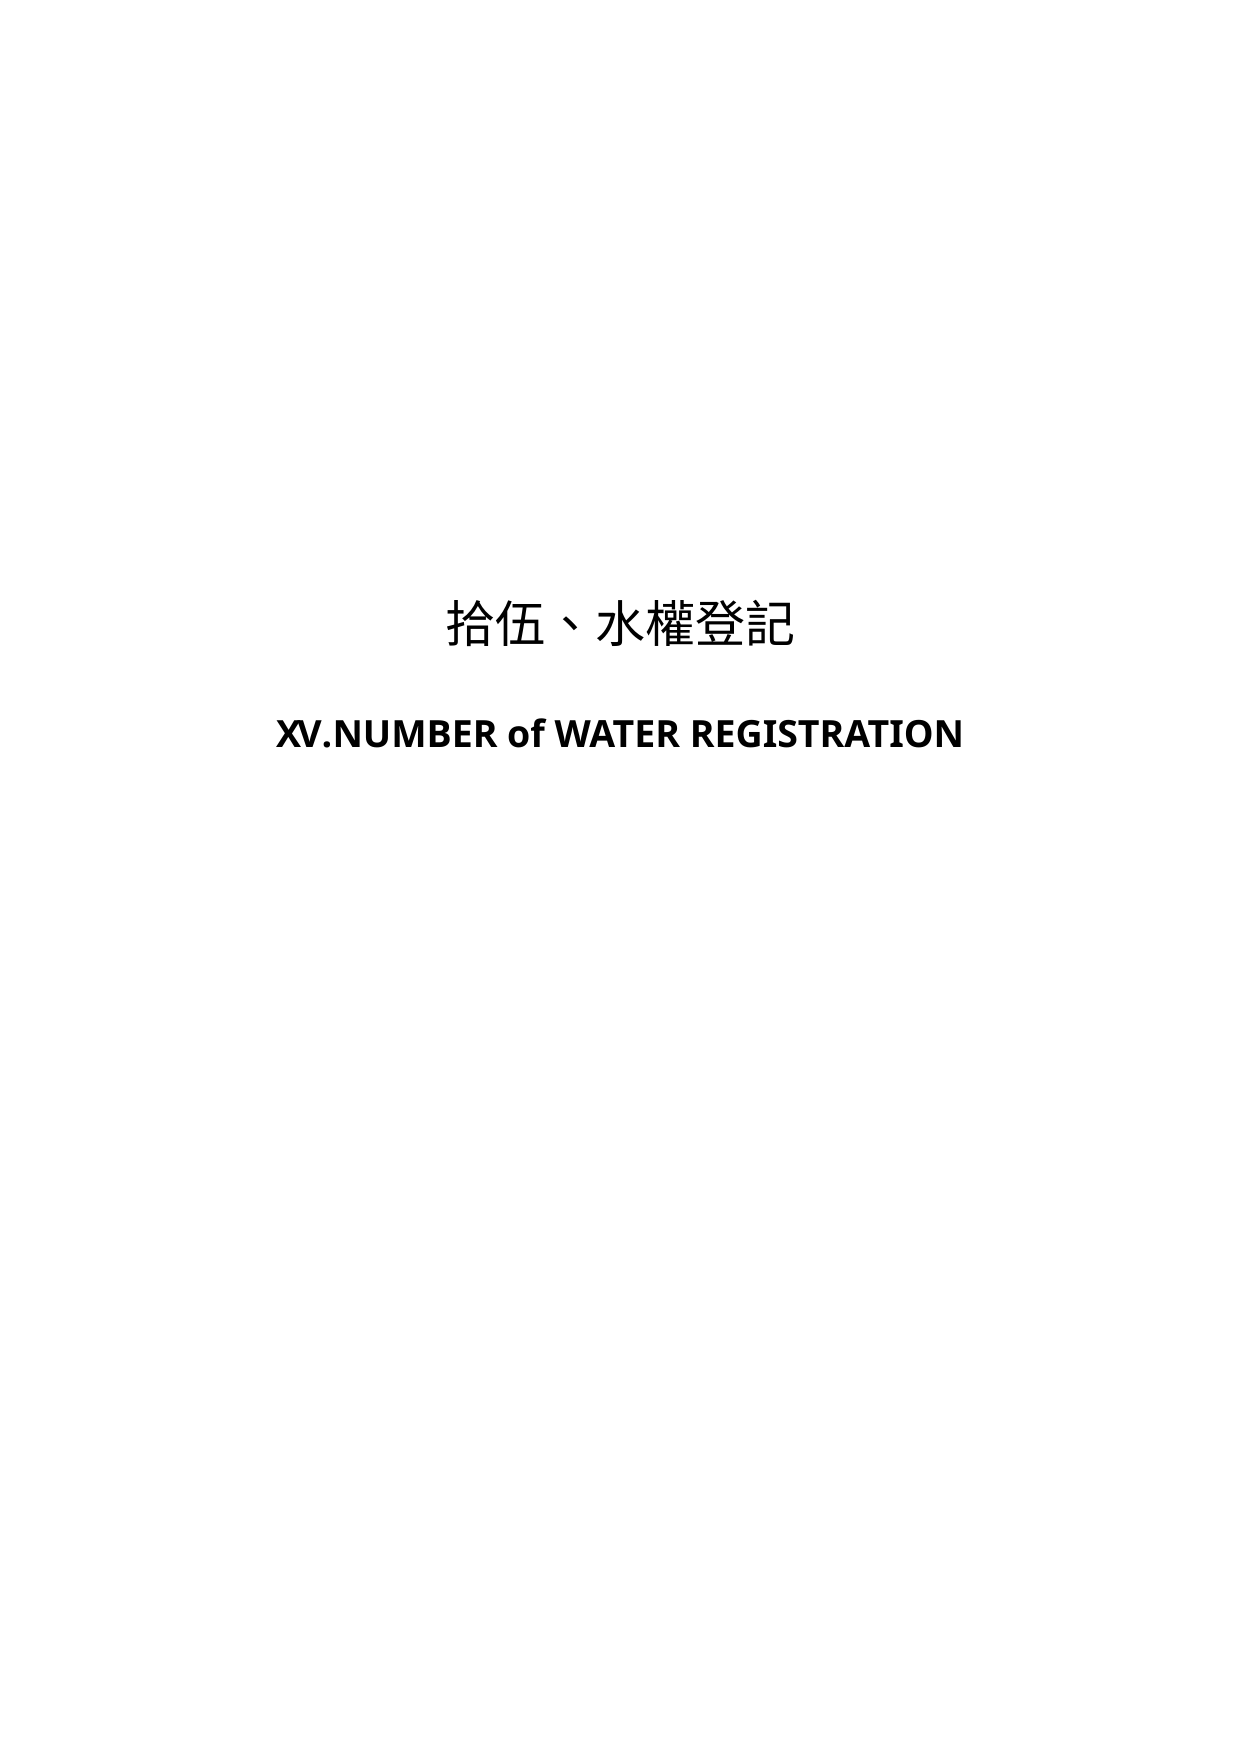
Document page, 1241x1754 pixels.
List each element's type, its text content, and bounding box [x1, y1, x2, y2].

text 拾伍、水權登記 [187, 583, 1053, 658]
text XV.NUMBER of WATER REGISTRATION [187, 696, 1053, 771]
